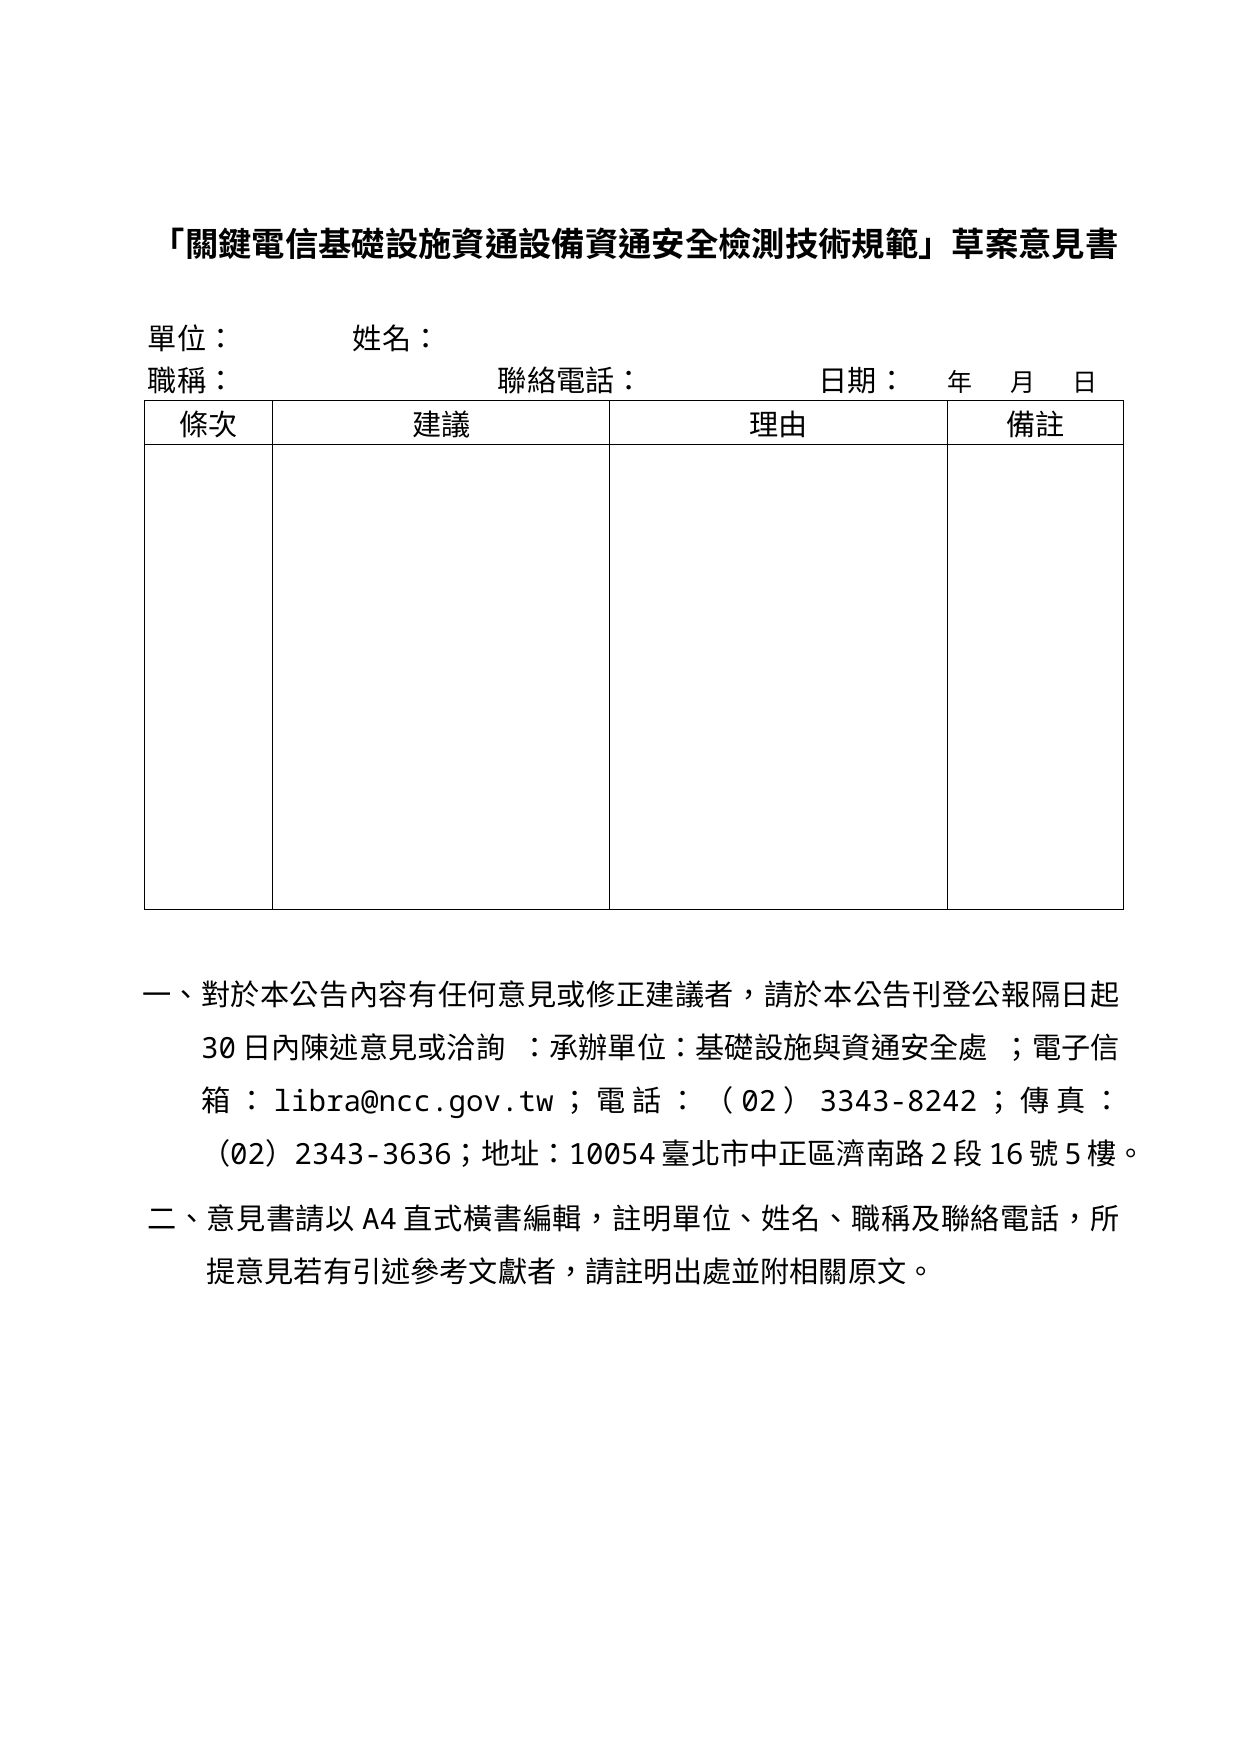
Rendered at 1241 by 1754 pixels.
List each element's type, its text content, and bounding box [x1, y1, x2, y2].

table_header 備註 [948, 401, 1123, 443]
table_cell [145, 445, 272, 909]
text 單位： 姓名： [148, 316, 1122, 358]
table_header 條次 [145, 401, 272, 443]
list 意見書請以A4直式橫書編輯，註明單位、姓名、職稱及聯絡電話，所提意見若有引述參考文獻者，請註明出處並附相關原文。 [148, 1196, 1122, 1291]
table_cell [948, 445, 1123, 909]
table_header 理由 [610, 401, 947, 443]
text 職稱： 聯絡電話： 日期： 年 月 日 [148, 358, 1122, 400]
list 對於本公告內容有任何意見或修正建議者，請於本公告刊登公報隔日起30日內陳述意見或洽詢 ：承辦單位：基礎設施與資通安全處 ；電子信箱：libra@ncc.gov.tw；電話：（02）3343-8242；傳真：（02）2343-3636；地址：10054臺北市中正區濟南路2段16號5樓。 [142, 972, 1122, 1173]
table_cell [273, 445, 609, 909]
table_cell [610, 445, 947, 909]
text 「關鍵電信基礎設施資通設備資通安全檢測技術規範」草案意見書 [148, 217, 1122, 267]
table_header 建議 [273, 401, 609, 443]
